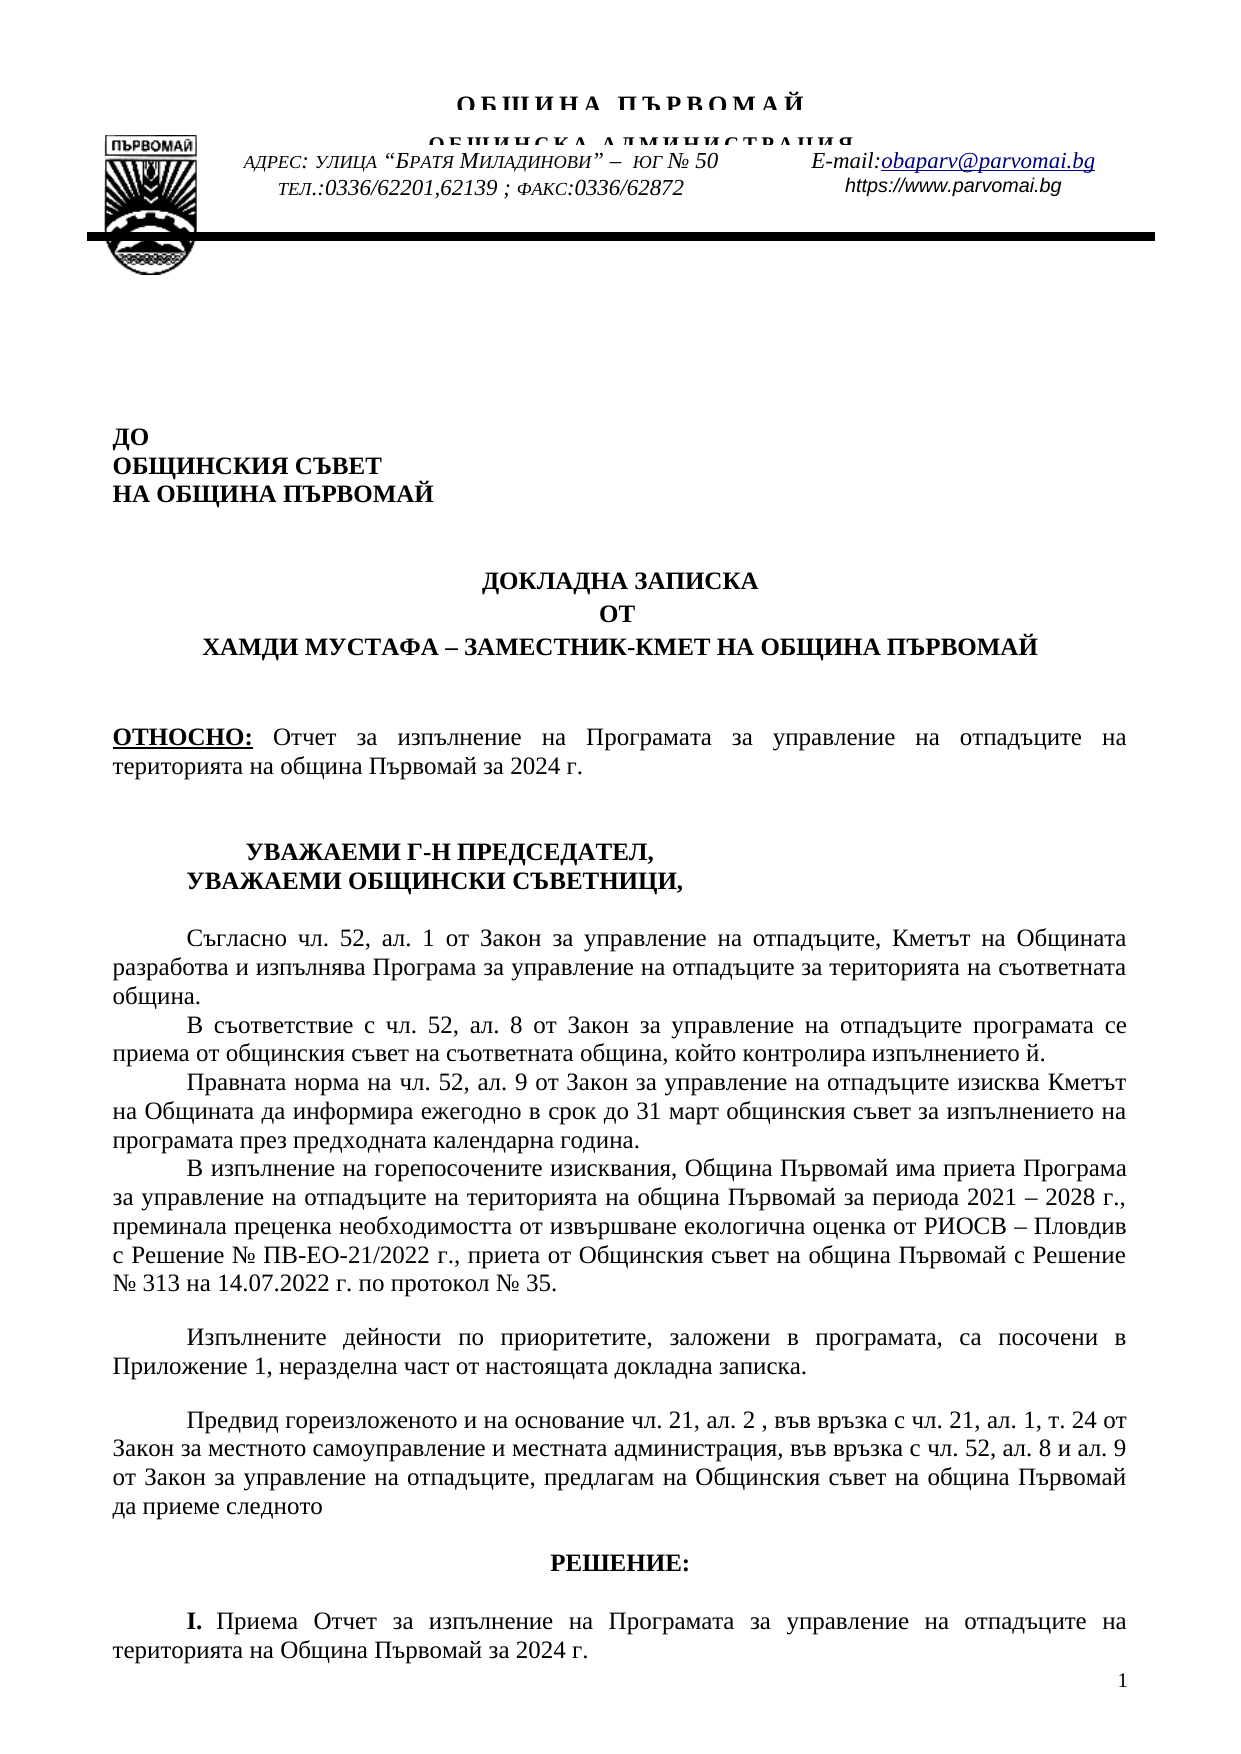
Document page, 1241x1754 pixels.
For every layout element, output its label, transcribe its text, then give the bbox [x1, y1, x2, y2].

text Изпълнените дейности по приоритетите, заложени в програмата, са посочени в Приложение 1, неразделна част от настоящата докладна записка. [112, 1322, 1128, 1380]
text В изпълнение на горепосочените изисквания, Община Първомай има приета Програма за управление на отпадъците на територията на община Първомай за периода 2021 – 2028 г., преминала преценка необходимостта от извършване екологична оценка от РИОСВ – Пловдив с Решение № ПВ-ЕО-21/2022 г., приета от Общинския съвет на община Първомай с Решение № 313 на 14.07.2022 г. по протокол № 35. [112, 1153, 1128, 1297]
text В съответствие с чл. 52, ал. 8 от Закон за управление на отпадъците програмата се приема от общинския съвет на съответната община, който контролира изпълнението й. [112, 1010, 1128, 1067]
text ОТНОСНО: Отчет за изпълнение на Програмата за управление на отпадъците на територията на община Първомай за 2024 г. [112, 722, 1128, 780]
text НА ОБЩИНА ПЪРВОМАЙ [112, 479, 1093, 508]
text ДОКЛАДНА ЗАПИСКА [112, 566, 1128, 594]
text Предвид гореизложеното и на основание чл. 21, ал. 2 , във връзка с чл. 21, ал. 1, т. 24 от Закон за местното самоуправление и местната администрация, във връзка с чл. 52, ал. 8 и ал. 9 от Закон за управление на отпадъците, предлагам на Общинския съвет на община Първомай да приеме следното [112, 1405, 1128, 1520]
text ДО [112, 422, 1093, 451]
text ОБЩИНСКИЯ СЪВЕТ [112, 451, 1093, 479]
text Правната норма на чл. 52, ал. 9 от Закон за управление на отпадъците изисква Кметът на Общината да информира ежегодно в срок до 31 март общинския съвет за изпълнението на програмата през предходната календарна година. [112, 1067, 1128, 1153]
text УВАЖАЕМИ Г-Н ПРЕДСЕДАТЕЛ, [172, 837, 1093, 866]
text УВАЖАЕМИ ОБЩИНСКИ СЪВЕТНИЦИ, [112, 866, 1093, 895]
text Съгласно чл. 52, ал. 1 от Закон за управление на отпадъците, Кметът на Общината разработва и изпълнява Програма за управление на отпадъците за територията на съответната община. [112, 923, 1128, 1010]
list Приема Отчет за изпълнение на Програмата за управление на отпадъците на територията на Община Първомай за 2024 г. [112, 1606, 1128, 1663]
text РЕШЕНИЕ: [112, 1548, 1128, 1577]
text ХАМДИ МУСТАФА – ЗАМЕСТНИК-КМЕТ НА ОБЩИНА ПЪРВОМАЙ [112, 632, 1128, 661]
text ОТ [112, 599, 1128, 627]
